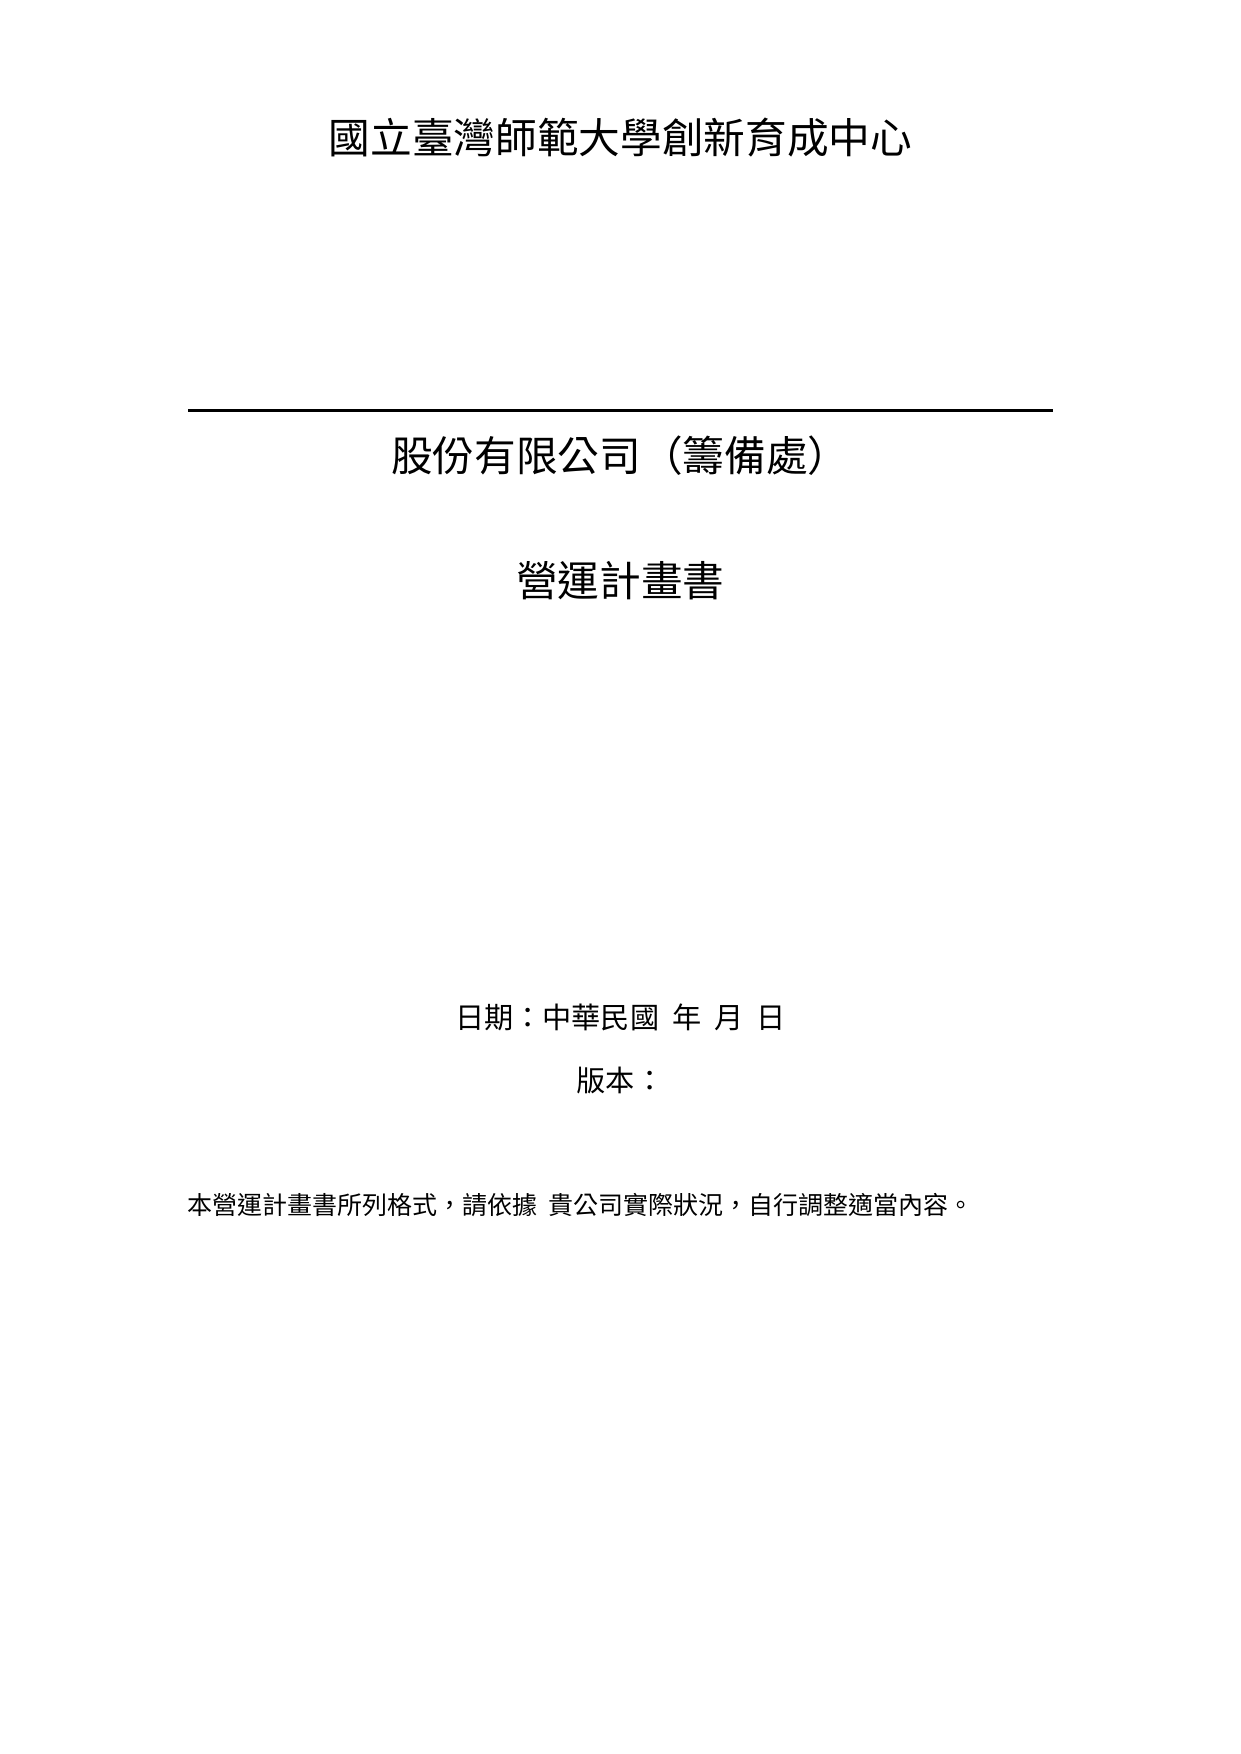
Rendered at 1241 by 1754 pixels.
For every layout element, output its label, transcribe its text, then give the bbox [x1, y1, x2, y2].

text 日期：中華民國 年 月 日 [187, 974, 1053, 1037]
text 股份有限公司（籌備處） [187, 412, 1053, 474]
text 本營運計畫書所列格式，請依據 貴公司實際狀況，自行調整適當內容。 [187, 1162, 1053, 1224]
text 國立臺灣師範大學創新育成中心 [187, 94, 1053, 157]
text 版本： [187, 1037, 1053, 1099]
text 營運計畫書 [187, 537, 1053, 599]
